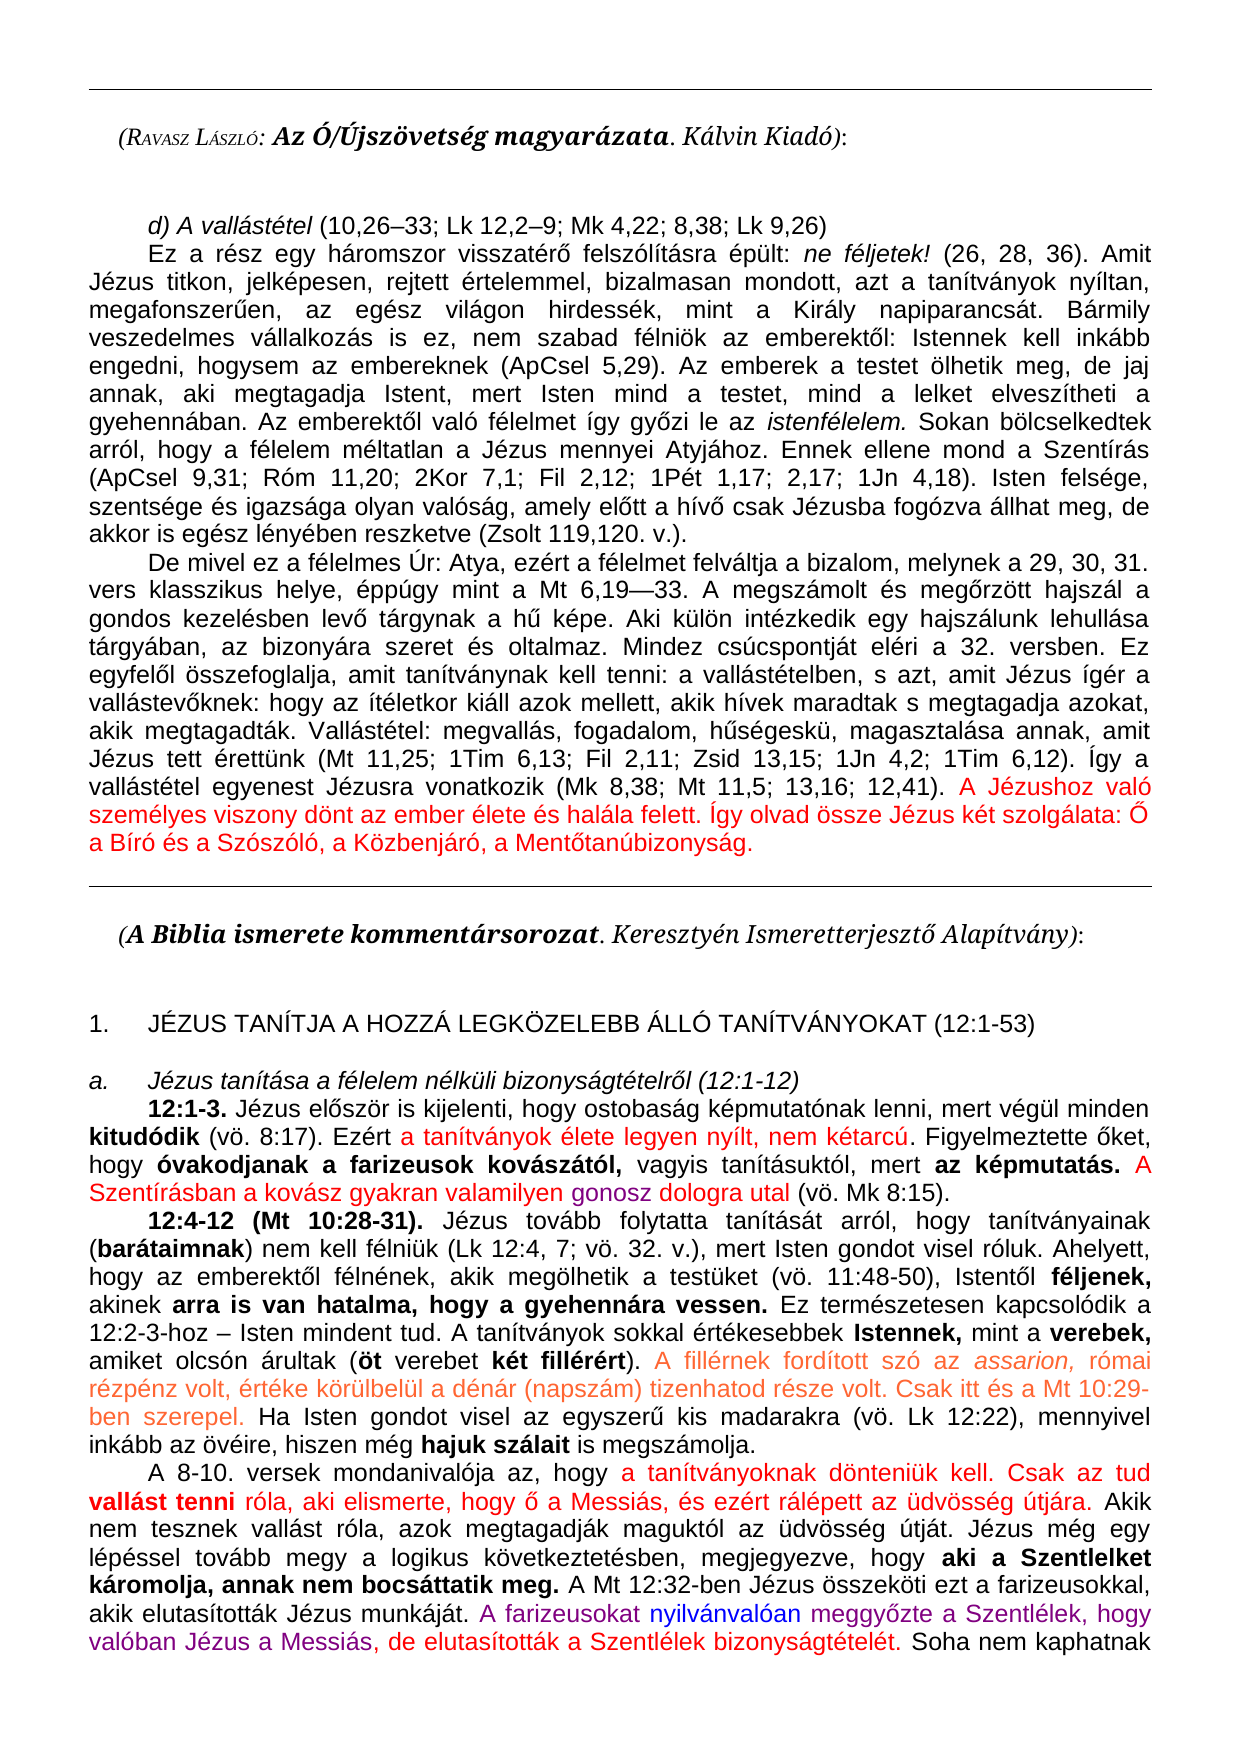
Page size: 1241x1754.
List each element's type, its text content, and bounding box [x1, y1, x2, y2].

text a. Jézus tanítása a félelem nélküli bizonyságtételről (12:1-12) [88, 1067, 1152, 1095]
text (A Biblia ismerete kommentársorozat. Keresztyén Ismeretterjesztő Alapítvány): [88, 887, 1152, 980]
text 1. JÉZUS TANÍTJA A HOZZÁ LEGKÖZELEBB ÁLLÓ TANÍTVÁNYOKAT (12:1-53) [88, 1009, 1152, 1037]
text A 8-10. versek mondanivalója az, hogy a tanítványoknak dönteniük kell. Csak az tud vallást tenni róla, aki elismerte, hogy ő a Messiás, és ezért rálépett az üdvösség útjára. Akik nem tesznek vallást róla, azok megtagadják maguktól az üdvösség útját. Jézus még egy lépéssel tovább megy a logikus következtetésben, megjegyezve, hogy aki a Szentlelket káromolja, annak nem bocsáttatik meg. A Mt 12:32-ben Jézus összeköti ezt a farizeusokkal, akik elutasították Jézus munkáját. A farizeusokat nyilvánvalóan meggyőzte a Szentlélek, hogy valóban Jézus a Messiás, de elutasították a Szentlélek bizonyságtételét. Soha nem kaphatnak [88, 1459, 1152, 1655]
text 12:4-12 (Mt 10:28-31). Jézus tovább folytatta tanítását arról, hogy tanítványainak (barátaimnak) nem kell félniük (Lk 12:4, 7; vö. 32. v.), mert Isten gondot visel róluk. Ahelyett, hogy az emberektől félnének, akik megölhetik a testüket (vö. 11:48-50), Istentől féljenek, akinek arra is van hatalma, hogy a gyehennára vessen. Ez természetesen kapcsolódik a 12:2-3-hoz – Isten mindent tud. A tanítványok sokkal értékesebbek Istennek, mint a verebek, amiket olcsón árultak (öt verebet két fillérért). A fillérnek fordított szó az assarion, római rézpénz volt, értéke körülbelül a dénár (napszám) tizenhatod része volt. Csak itt és a Mt 10:29-ben szerepel. Ha Isten gondot visel az egyszerű kis madarakra (vö. Lk 12:22), mennyivel inkább az övéire, hiszen még hajuk szálait is megszámolja. [88, 1207, 1152, 1459]
text d) A vallástétel (10,26–33; Lk 12,2–9; Mk 4,22; 8,38; Lk 9,26) [88, 212, 1152, 240]
text (Ravasz László: Az Ó/Újszövetség magyarázata. Kálvin Kiadó): [88, 90, 1152, 182]
text Ez a rész egy háromszor visszatérő felszólításra épült: ne féljetek! (26, 28, 36). Amit Jézus titkon, jelképesen, rejtett értelemmel, bizalmasan mondott, azt a tanítványok nyíltan, megafonszerűen, az egész világon hirdessék, mint a Király napiparancsát. Bármily veszedelmes vállalkozás is ez, nem szabad félniök az emberektől: Istennek kell inkább engedni, hogysem az embereknek (ApCsel 5,29). Az emberek a testet ölhetik meg, de jaj annak, aki megtagadja Istent, mert Isten mind a testet, mind a lelket elveszítheti a gyehennában. Az emberektől való félelmet így győzi le az istenfélelem. Sokan bölcselkedtek arról, hogy a félelem méltatlan a Jézus mennyei Atyjához. Ennek ellene mond a Szentírás (ApCsel 9,31; Róm 11,20; 2Kor 7,1; Fil 2,12; 1Pét 1,17; 2,17; 1Jn 4,18). Isten felsége, szentsége és igazsága olyan valóság, amely előtt a hívő csak Jézusba fogózva állhat meg, de akkor is egész lényében reszketve (Zsolt 119,120. v.). [88, 240, 1152, 548]
text 12:1-3. Jézus először is kijelenti, hogy ostobaság képmutatónak lenni, mert végül minden kitudódik (vö. 8:17). Ezért a tanítványok élete legyen nyílt, nem kétarcú. Figyelmeztette őket, hogy óvakodjanak a farizeusok kovászától, vagyis tanításuktól, mert az képmutatás. A Szentírásban a kovász gyakran valamilyen gonosz dologra utal (vö. Mk 8:15). [88, 1095, 1152, 1207]
text De mivel ez a félelmes Úr: Atya, ezért a félelmet felváltja a bizalom, melynek a 29, 30, 31. vers klasszikus helye, éppúgy mint a Mt 6,19—33. A megszámolt és megőrzött hajszál a gondos kezelésben levő tárgynak a hű képe. Aki külön intézkedik egy hajszálunk lehullása tárgyában, az bizonyára szeret és oltalmaz. Mindez csúcspontját eléri a 32. versben. Ez egyfelől összefoglalja, amit tanítványnak kell tenni: a vallástételben, s azt, amit Jézus ígér a vallástevőknek: hogy az ítéletkor kiáll azok mellett, akik hívek maradtak s megtagadja azokat, akik megtagadták. Vallástétel: megvallás, fogadalom, hűségeskü, magasztalása annak, amit Jézus tett érettünk (Mt 11,25; 1Tim 6,13; Fil 2,11; Zsid 13,15; 1Jn 4,2; 1Tim 6,12). Így a vallástétel egyenest Jézusra vonatkozik (Mk 8,38; Mt 11,5; 13,16; 12,41). A Jézushoz való személyes viszony dönt az ember élete és halála felett. Így olvad össze Jézus két szolgálata: Ő a Bíró és a Szószóló, a Közbenjáró, a Mentőtanúbizonyság. [88, 548, 1152, 856]
